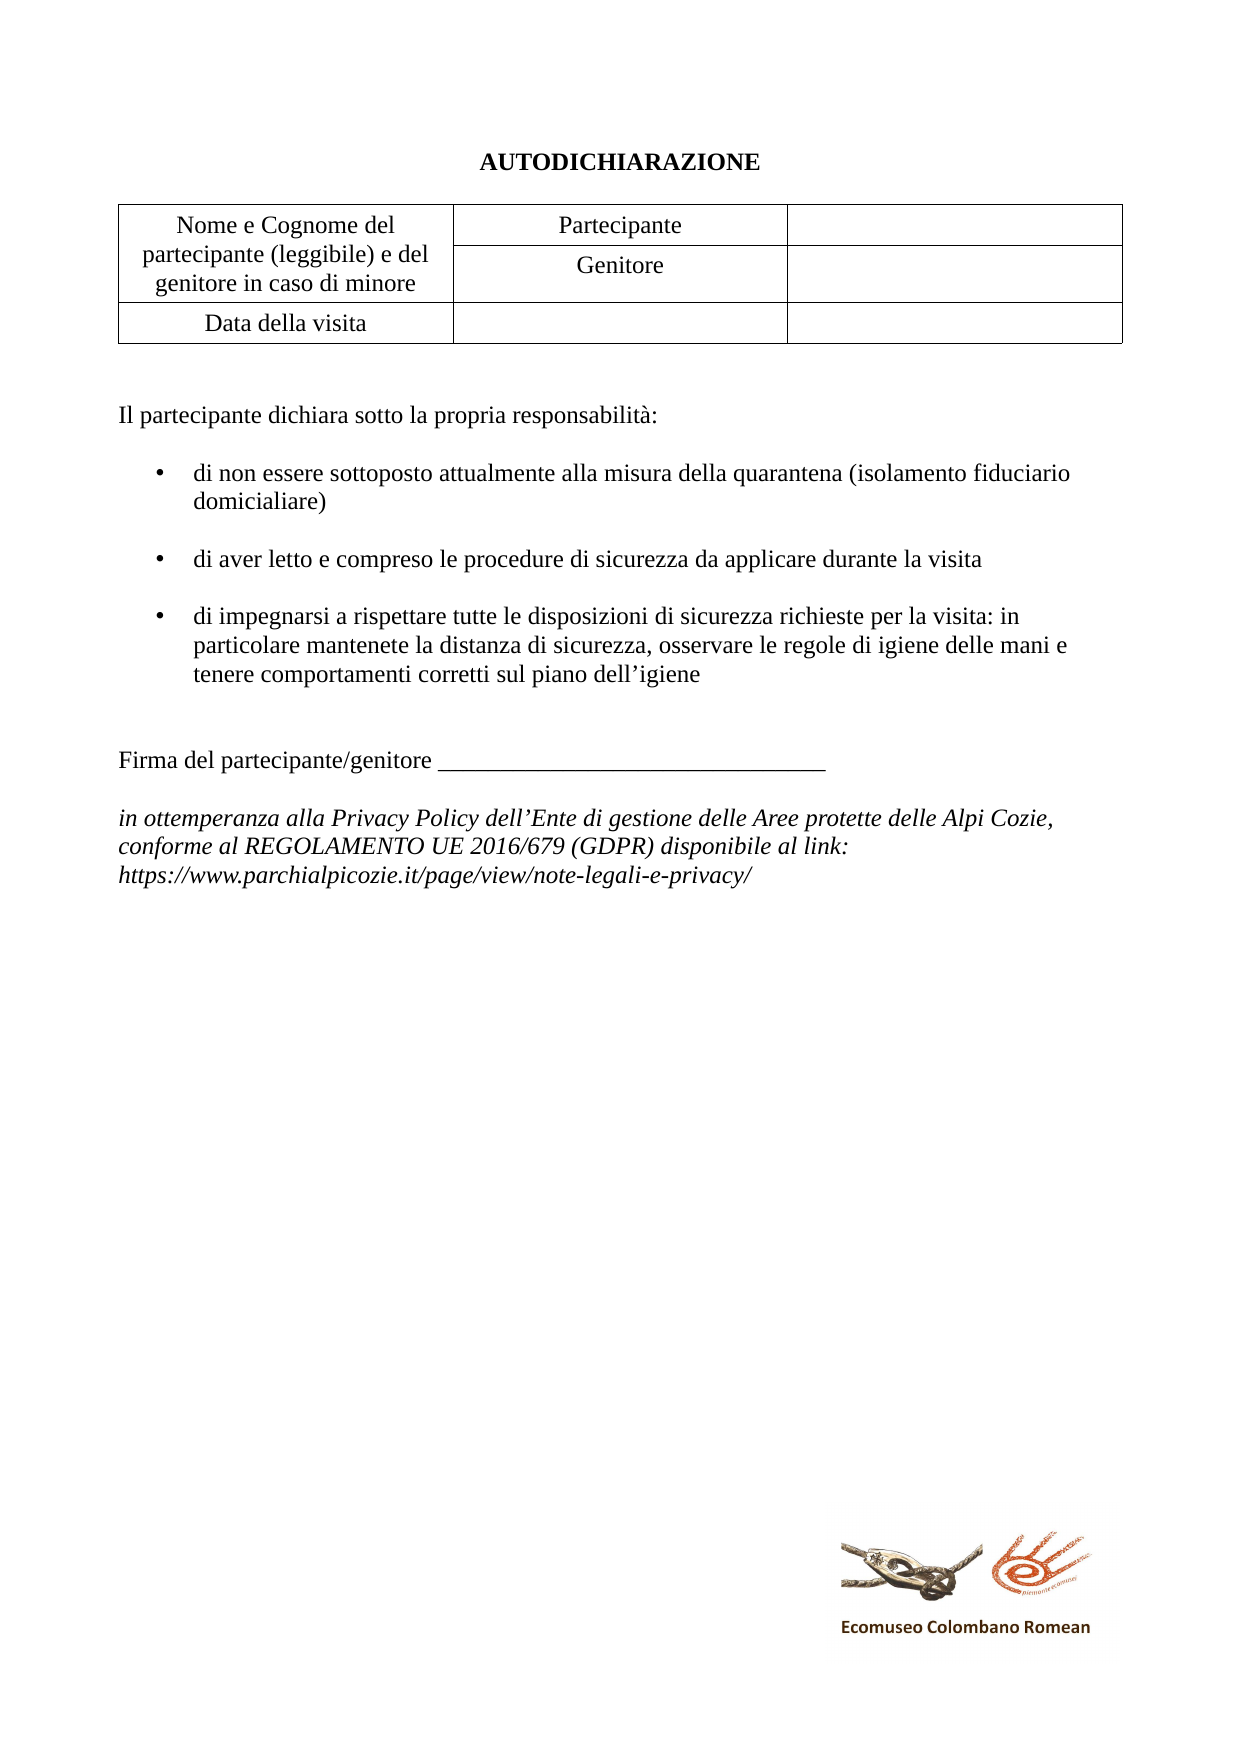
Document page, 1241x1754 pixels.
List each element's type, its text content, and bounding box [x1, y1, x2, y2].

table_cell [788, 303, 1122, 342]
table_header Nome e Cognome del partecipante (leggibile) e del genitore in caso di minore [119, 205, 453, 302]
table_header [788, 205, 1122, 245]
table_cell Data della visita [119, 303, 453, 342]
picture [824, 1502, 1120, 1664]
list di impegnarsi a rispettare tutte le disposizioni di sicurezza richieste per la visita: in particolare mantenete la distanza di sicurezza, osservare le regole di igiene delle mani e tenere comportamenti corretti sul piano dell’igiene [156, 601, 1122, 688]
list di non essere sottoposto attualmente alla misura della quarantena (isolamento fiduciario domicialiare) [156, 458, 1122, 515]
text in ottemperanza alla Privacy Policy dell’Ente di gestione delle Aree protette delle Alpi Cozie, conforme al REGOLAMENTO UE 2016/679 (GDPR) disponibile al link: https://www.parchialpicozie.it/page/view/note-legali-e-privacy/ [118, 803, 1122, 889]
table_cell Genitore [454, 246, 787, 302]
text AUTODICHIARAZIONE [118, 147, 1122, 176]
table_cell [788, 246, 1122, 302]
text Il partecipante dichiara sotto la propria responsabilità: [118, 400, 1122, 429]
list di aver letto e compreso le procedure di sicurezza da applicare durante la visita [156, 544, 1122, 573]
table_header Partecipante [454, 205, 787, 245]
table_cell [454, 303, 787, 342]
text Firma del partecipante/genitore _______________________________ [118, 745, 1122, 774]
